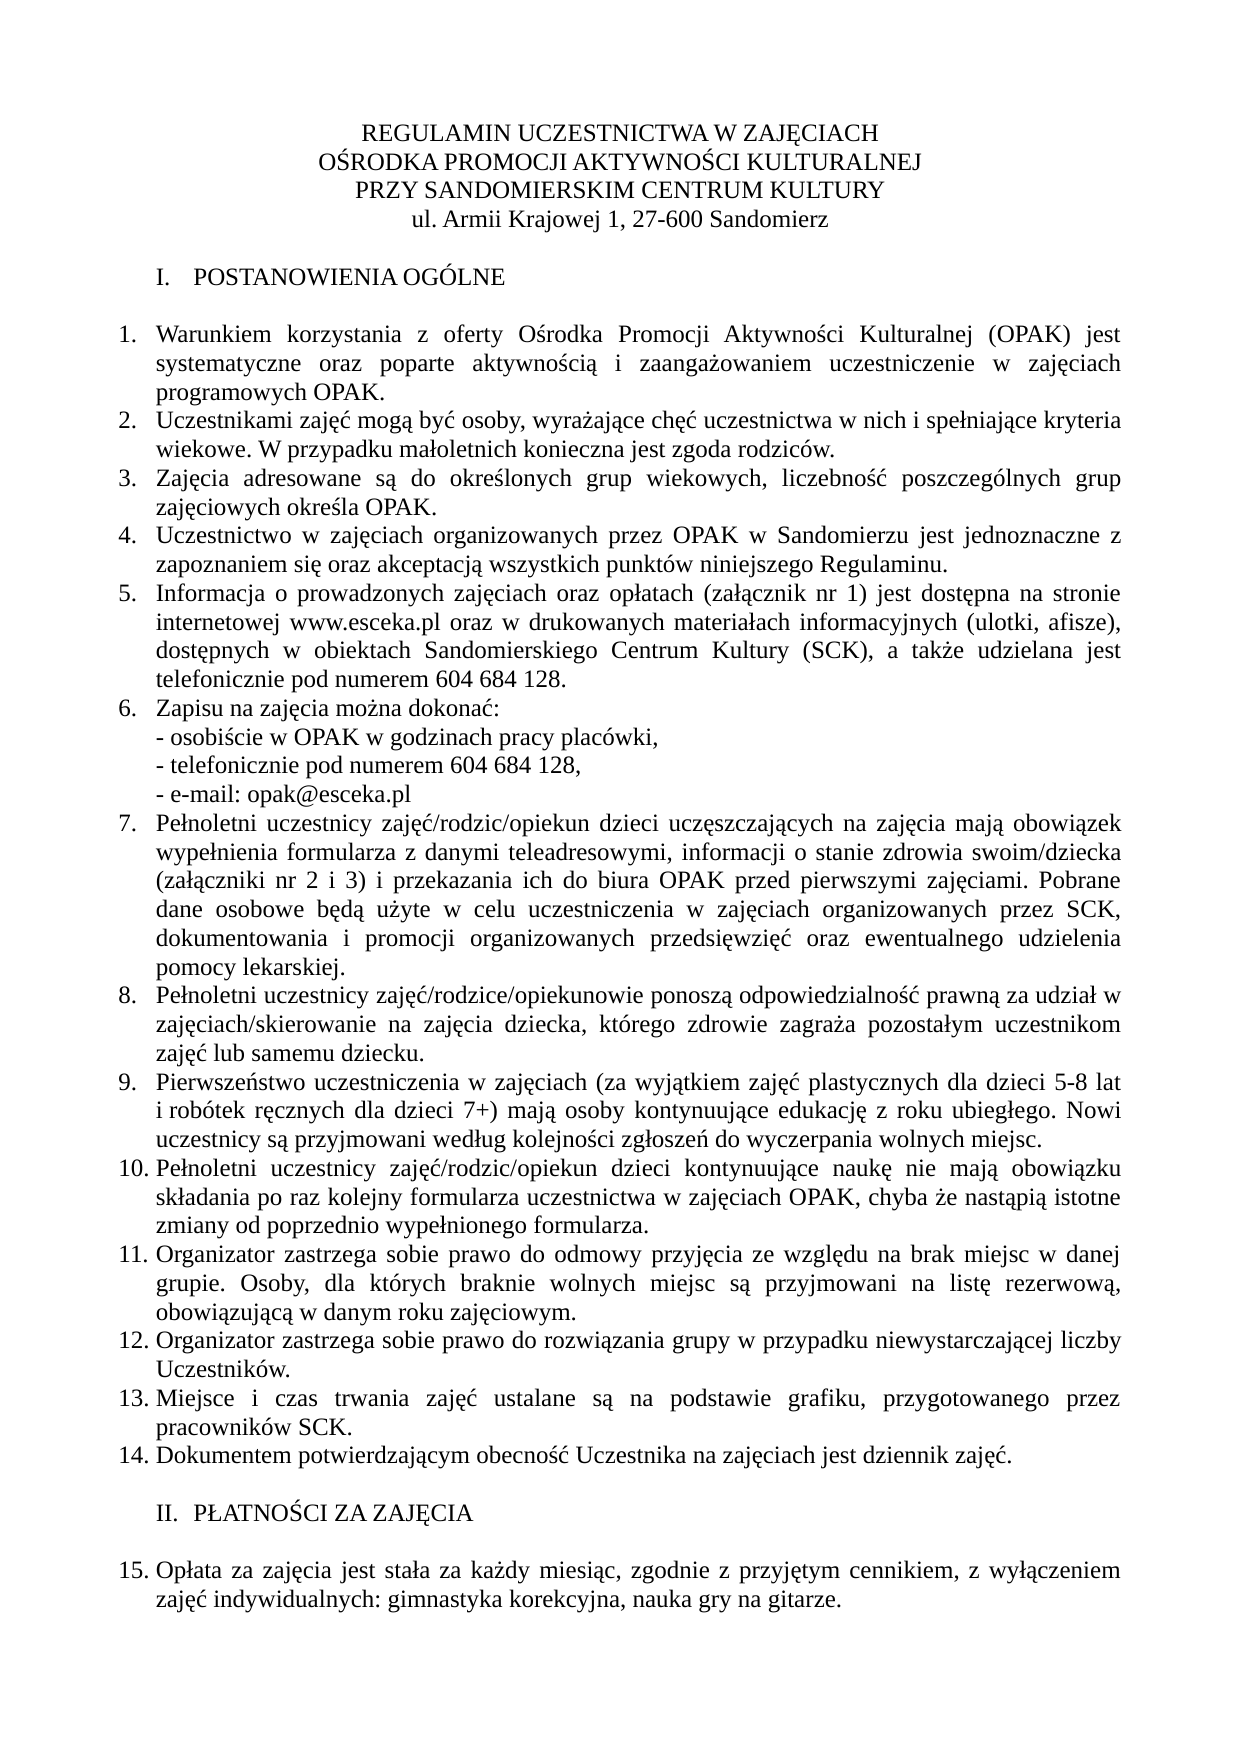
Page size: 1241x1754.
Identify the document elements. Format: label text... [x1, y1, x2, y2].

list Uczestnikami zajęć mogą być osoby, wyrażające chęć uczestnictwa w nich i spełniające kryteria wiekowe. W przypadku małoletnich konieczna jest zgoda rodziców. [118, 406, 1122, 463]
text - osobiście w OPAK w godzinach pracy placówki, [156, 722, 1122, 751]
list Pełnoletni uczestnicy zajęć/rodzice/opiekunowie ponoszą odpowiedzialność prawną za udział w zajęciach/skierowanie na zajęcia dziecka, którego zdrowie zagraża pozostałym uczestnikom zajęć lub samemu dziecku. [118, 981, 1122, 1067]
list Zajęcia adresowane są do określonych grup wiekowych, liczebność poszczególnych grup zajęciowych określa OPAK. [118, 463, 1122, 521]
list Organizator zastrzega sobie prawo do odmowy przyjęcia ze względu na brak miejsc w danej grupie. Osoby, dla których braknie wolnych miejsc są przyjmowani na listę rezerwową, obowiązującą w danym roku zajęciowym. [118, 1239, 1122, 1326]
list Pełnoletni uczestnicy zajęć/rodzic/opiekun dzieci kontynuujące naukę nie mają obowiązku składania po raz kolejny formularza uczestnictwa w zajęciach OPAK, chyba że nastąpią istotne zmiany od poprzednio wypełnionego formularza. [118, 1153, 1122, 1239]
list Opłata za zajęcia jest stała za każdy miesiąc, zgodnie z przyjętym cennikiem, z wyłączeniem zajęć indywidualnych: gimnastyka korekcyjna, nauka gry na gitarze. [118, 1556, 1122, 1613]
list Zapisu na zajęcia można dokonać: [118, 693, 1122, 722]
list POSTANOWIENIA OGÓLNE [156, 262, 1122, 291]
list Pełnoletni uczestnicy zajęć/rodzic/opiekun dzieci uczęszczających na zajęcia mają obowiązek wypełnienia formularza z danymi teleadresowymi, informacji o stanie zdrowia swoim/dziecka (załączniki nr 2 i 3) i przekazania ich do biura OPAK przed pierwszymi zajęciami. Pobrane dane osobowe będą użyte w celu uczestniczenia w zajęciach organizowanych przez SCK, dokumentowania i promocji organizowanych przedsięwzięć oraz ewentualnego udzielenia pomocy lekarskiej. [118, 808, 1122, 981]
list PŁATNOŚCI ZA ZAJĘCIA [156, 1498, 1122, 1527]
text - telefonicznie pod numerem 604 684 128, [156, 751, 1122, 779]
text - e-mail: opak@esceka.pl [156, 779, 1122, 808]
list Informacja o prowadzonych zajęciach oraz opłatach (załącznik nr 1) jest dostępna na stronie internetowej www.esceka.pl oraz w drukowanych materiałach informacyjnych (ulotki, afisze), dostępnych w obiektach Sandomierskiego Centrum Kultury (SCK), a także udzielana jest telefonicznie pod numerem 604 684 128. [118, 578, 1122, 693]
list Pierwszeństwo uczestniczenia w zajęciach (za wyjątkiem zajęć plastycznych dla dzieci 5-8 lat i robótek ręcznych dla dzieci 7+) mają osoby kontynuujące edukację z roku ubiegłego. Nowi uczestnicy są przyjmowani według kolejności zgłoszeń do wyczerpania wolnych miejsc. [118, 1067, 1122, 1153]
list Warunkiem korzystania z oferty Ośrodka Promocji Aktywności Kulturalnej (OPAK) jest systematyczne oraz poparte aktywnością i zaangażowaniem uczestniczenie w zajęciach programowych OPAK. [118, 319, 1122, 406]
list Organizator zastrzega sobie prawo do rozwiązania grupy w przypadku niewystarczającej liczby Uczestników. [118, 1326, 1122, 1383]
list Dokumentem potwierdzającym obecność Uczestnika na zajęciach jest dziennik zajęć. [118, 1441, 1122, 1469]
list Uczestnictwo w zajęciach organizowanych przez OPAK w Sandomierzu jest jednoznaczne z zapoznaniem się oraz akceptacją wszystkich punktów niniejszego Regulaminu. [118, 521, 1122, 578]
list Miejsce i czas trwania zajęć ustalane są na podstawie grafiku, przygotowanego przez pracowników SCK. [118, 1383, 1122, 1441]
text REGULAMIN UCZESTNICTWA W ZAJĘCIACH OŚRODKA PROMOCJI AKTYWNOŚCI KULTURALNEJ PRZY SANDOMIERSKIM CENTRUM KULTURY ul. Armii Krajowej 1, 27-600 Sandomierz [118, 118, 1122, 233]
